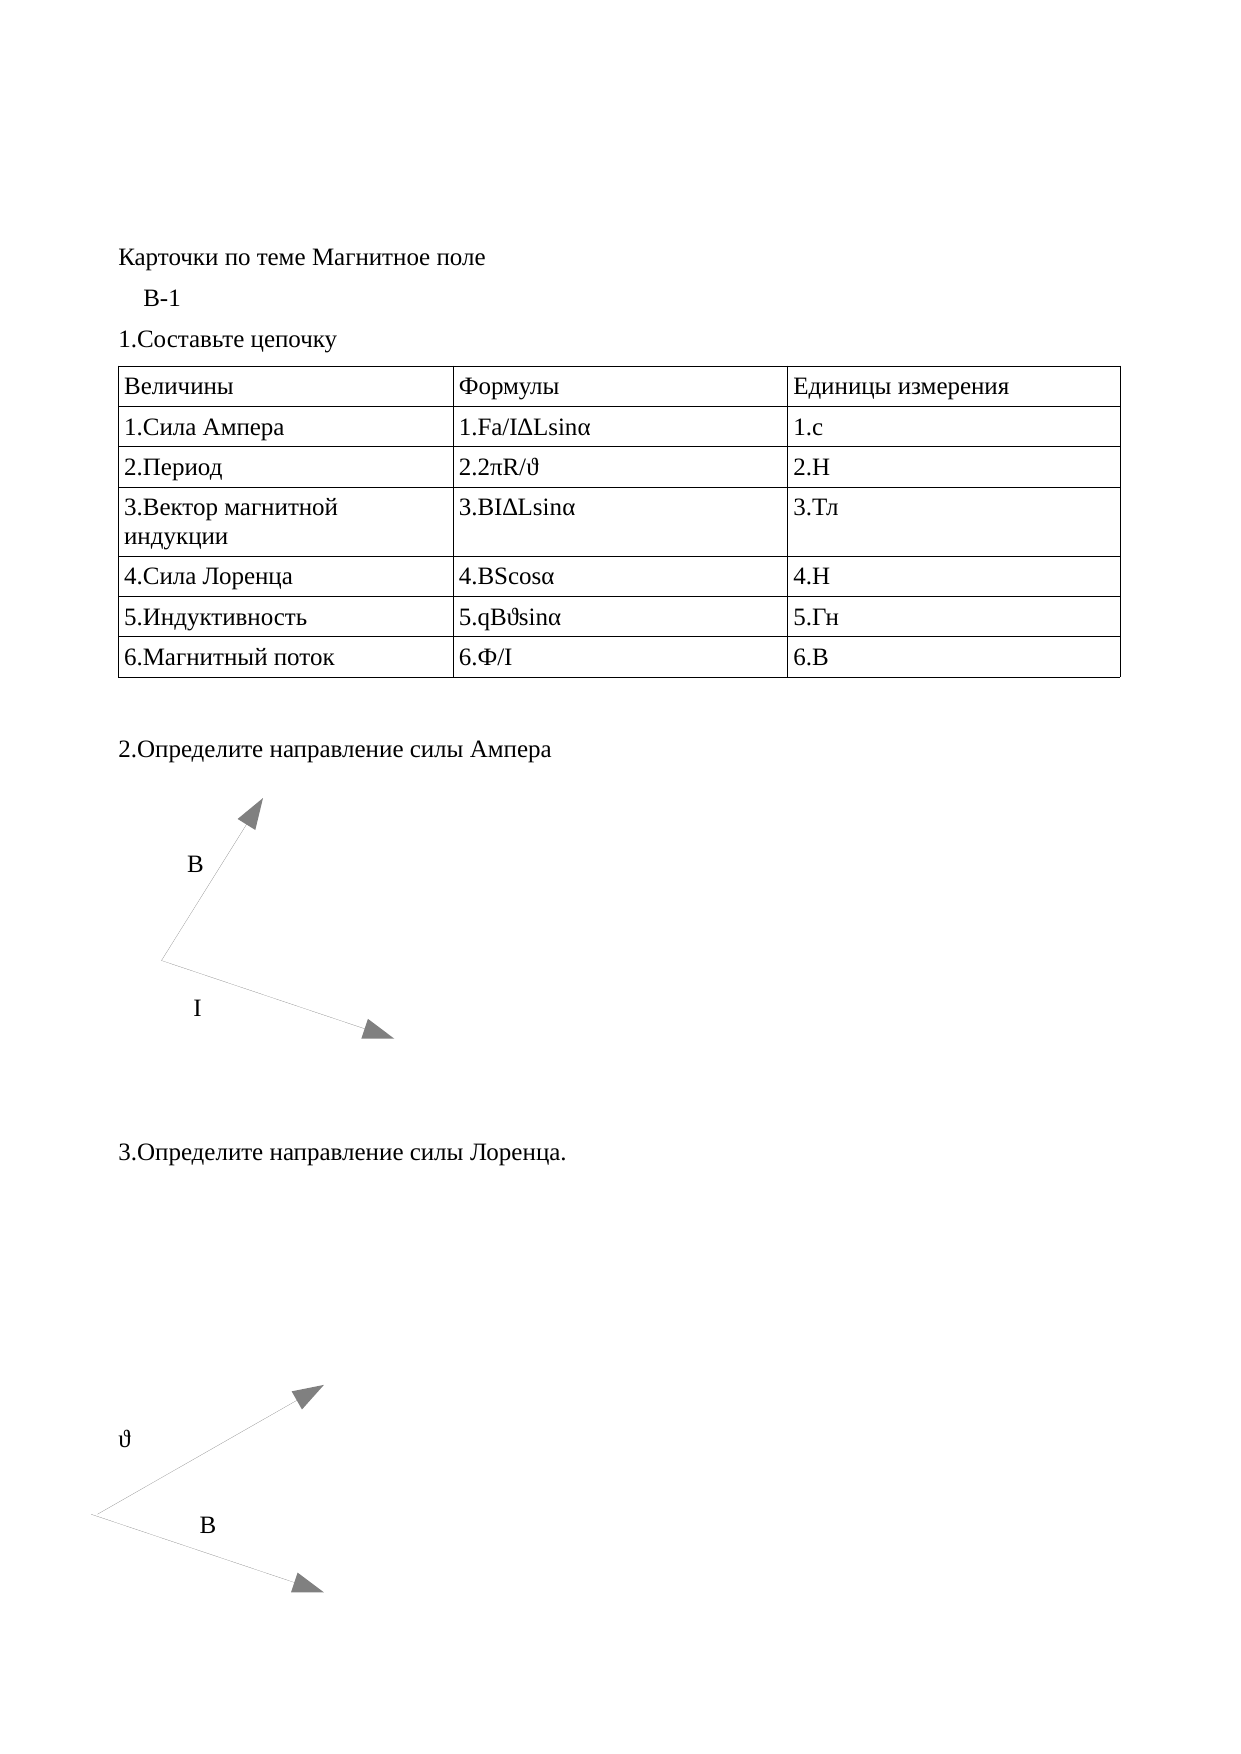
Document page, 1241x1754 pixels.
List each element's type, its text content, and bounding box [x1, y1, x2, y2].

table_cell 1.с [788, 407, 1120, 446]
text В [118, 1510, 1122, 1539]
table_header Единицы измерения [788, 367, 1120, 406]
text 3.Определите направление силы Лоренца. [118, 1137, 1122, 1165]
table_cell 2.2πR/ϑ [454, 447, 787, 487]
table_cell 2.Период [119, 447, 453, 487]
table_cell 4.Н [788, 557, 1120, 596]
text I [118, 993, 341, 1022]
table_header Величины [119, 367, 453, 406]
text [214, 849, 1122, 878]
table_cell 5.Индуктивность [119, 597, 453, 636]
table_cell 1.Fa/I∆Lsinα [454, 407, 787, 446]
text ϑ [118, 1424, 253, 1453]
table_cell 6.Ф/I [454, 637, 787, 677]
text [207, 1424, 1122, 1453]
text [262, 993, 1122, 1022]
text В [118, 849, 230, 878]
table_cell 6.В [788, 637, 1120, 677]
table_cell 5.qBϑsinα [454, 597, 787, 636]
text 1.Составьте цепочку [118, 324, 1122, 353]
table_cell 3.Вектор магнитной индукции [119, 488, 453, 556]
table_cell 3.Тл [788, 488, 1120, 556]
text В-1 [118, 283, 1122, 312]
table_cell 5.Гн [788, 597, 1120, 636]
table_cell 4.Сила Лоренца [119, 557, 453, 596]
text 2.Определите направление силы Ампера [118, 734, 1122, 763]
table_cell 6.Магнитный поток [119, 637, 453, 677]
table_cell 3.BI∆Lsinα [454, 488, 787, 556]
table_header Формулы [454, 367, 787, 406]
table_cell 2.Н [788, 447, 1120, 487]
text Карточки по теме Магнитное поле [118, 242, 1122, 271]
table_cell 4.BScosα [454, 557, 787, 596]
table_cell 1.Сила Ампера [119, 407, 453, 446]
